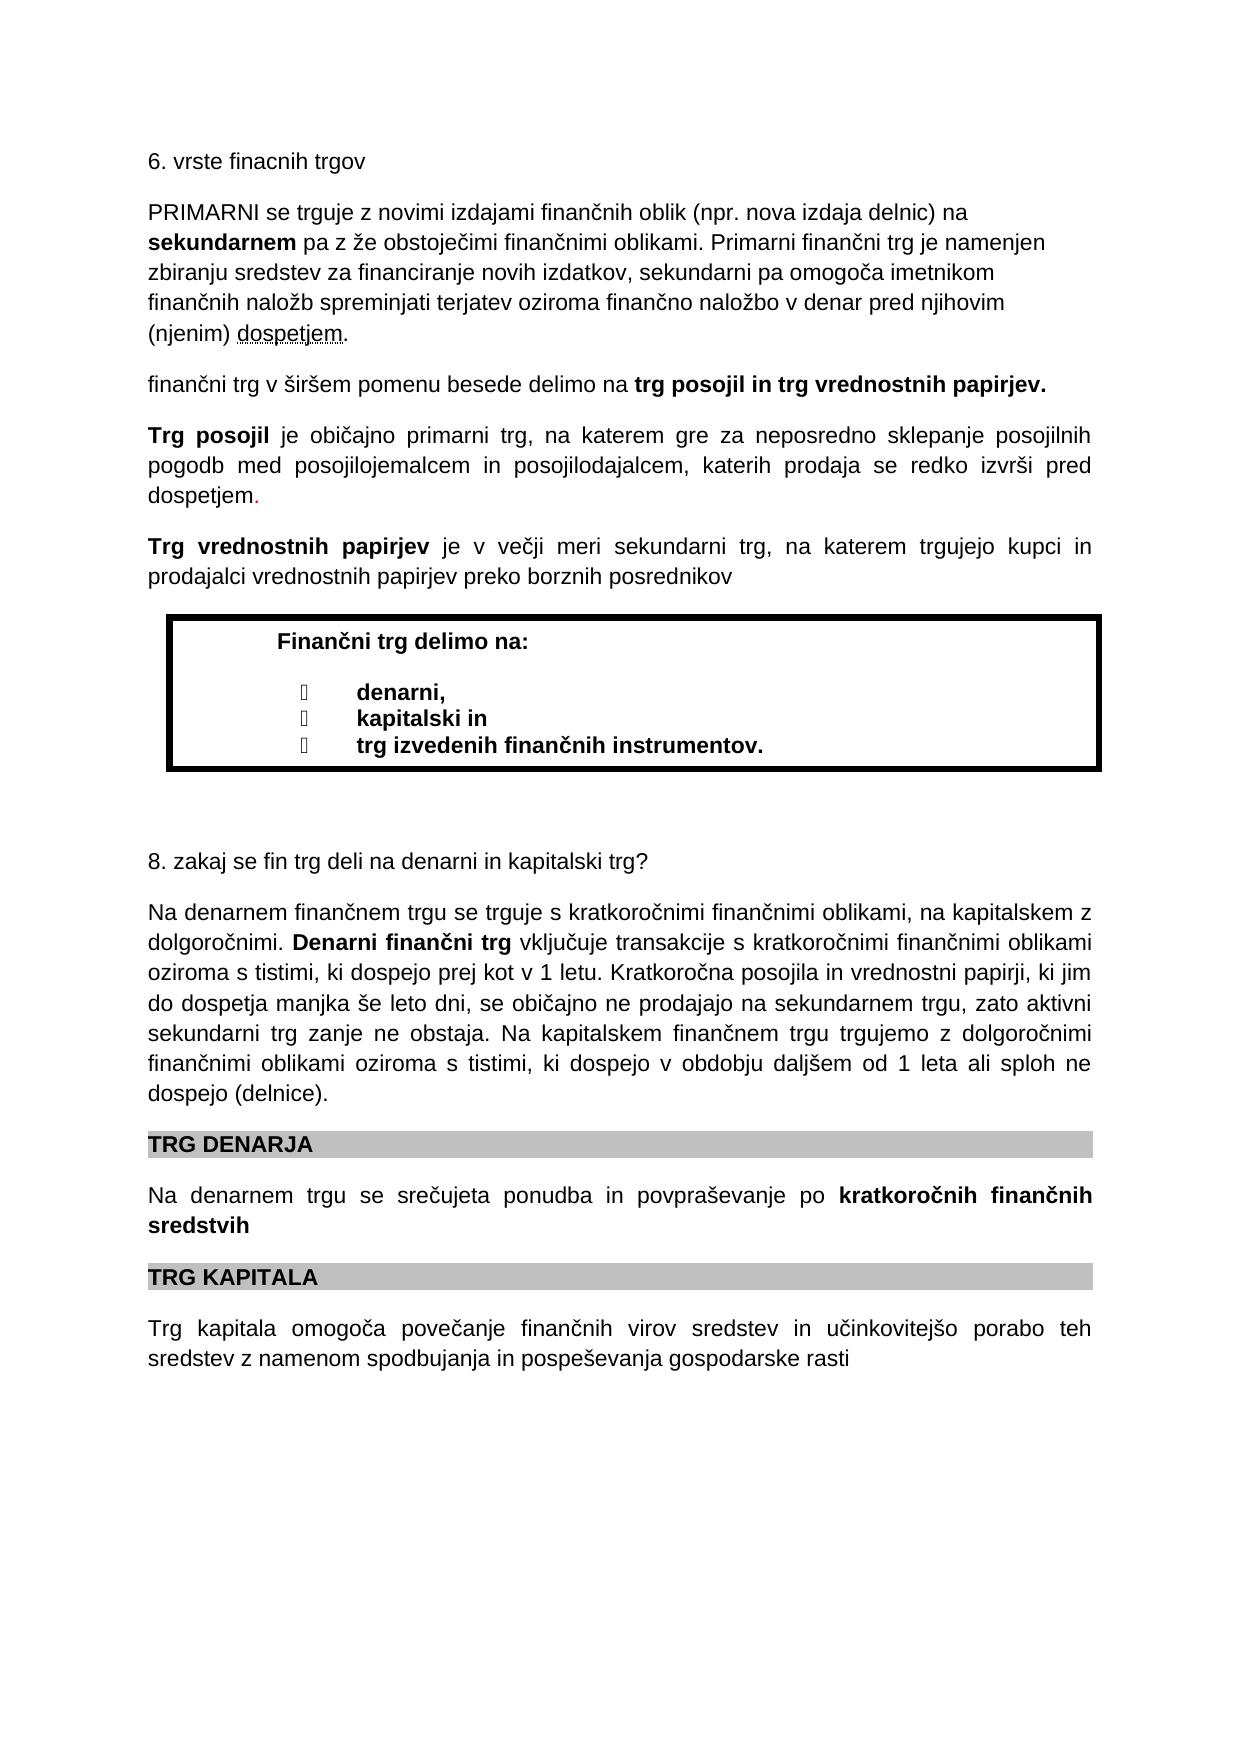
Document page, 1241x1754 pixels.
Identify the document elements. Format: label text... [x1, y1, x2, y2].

text 8. zakaj se fin trg deli na denarni in kapitalski trg? [148, 848, 1093, 874]
text finančni trg v širšem pomenu besede delimo na trg posojil in trg vrednostnih papirjev. [148, 371, 1093, 397]
text Na denarnem finančnem trgu se trguje s kratkoročnimi finančnimi oblikami, na kapitalskem z dolgoročnimi. Denarni finančni trg vključuje transakcije s kratkoročnimi finančnimi oblikami oziroma s tistimi, ki dospejo prej kot v 1 letu. Kratkoročna posojila in vrednostni papirji, ki jim do dospetja manjka še leto dni, se običajno ne prodajajo na sekundarnem trgu, zato aktivni sekundarni trg zanje ne obstaja. Na kapitalskem finančnem trgu trgujemo z dolgoročnimi finančnimi oblikami oziroma s tistimi, ki dospejo v obdobju daljšem od 1 leta ali sploh ne dospejo (delnice). [148, 899, 1093, 1107]
list denarni, [300, 679, 1081, 705]
text 6. vrste finacnih trgov [148, 148, 1093, 174]
text TRG KAPITALA [148, 1263, 1093, 1290]
list kapitalski in [300, 705, 1081, 732]
text Na denarnem trgu se srečujeta ponudba in povpraševanje po kratkoročnih finančnih sredstvih [148, 1182, 1093, 1239]
text Trg posojil je običajno primarni trg, na katerem gre za neposredno sklepanje posojilnih pogodb med posojilojemalcem in posojilodajalcem, katerih prodaja se redko izvrši pred dospetjem. [148, 422, 1093, 508]
text PRIMARNI se trguje z novimi izdajami finančnih oblik (npr. nova izdaja delnic) na sekundarnem pa z že obstoječimi finančnimi oblikami. Primarni finančni trg je namenjen zbiranju sredstev za financiranje novih izdatkov, sekundarni pa omogoča imetnikom finančnih naložb spreminjati terjatev oziroma finančno naložbo v denar pred njihovim (njenim) dospetjem. [148, 199, 1093, 346]
list trg izvedenih finančnih instrumentov. [300, 732, 1081, 758]
text Trg kapitala omogoča povečanje finančnih virov sredstev in učinkovitejšo porabo teh sredstev z namenom spodbujanja in pospeševanja gospodarske rasti [148, 1314, 1093, 1371]
text TRG DENARJA [148, 1131, 1093, 1158]
text Finančni trg delimo na: [188, 628, 1081, 654]
text Trg vrednostnih papirjev je v večji meri sekundarni trg, na katerem trgujejo kupci in prodajalci vrednostnih papirjev preko borznih posrednikov [148, 533, 1093, 589]
